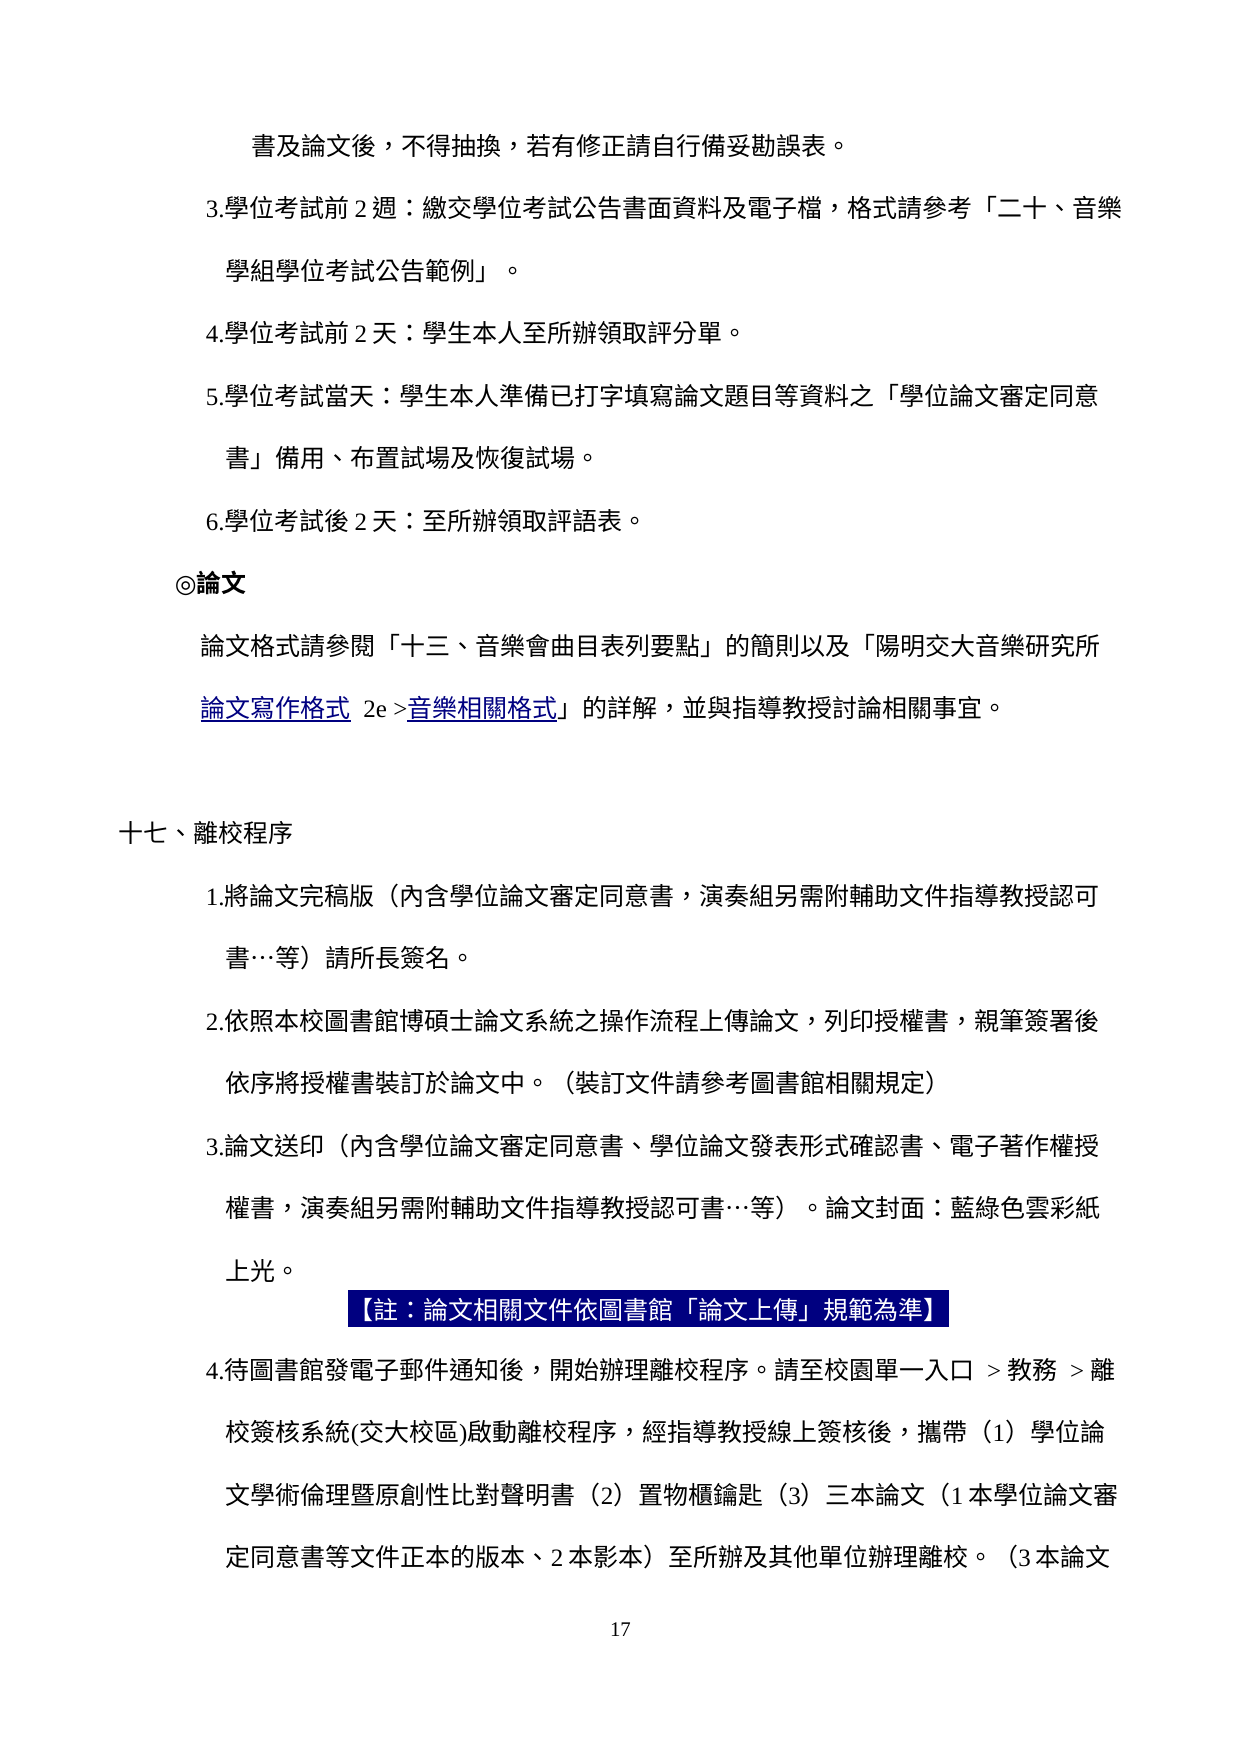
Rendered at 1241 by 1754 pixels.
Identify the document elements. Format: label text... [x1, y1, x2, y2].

text 5.學位考試當天：學生本人準備已打字填寫論文題目等資料之「學位論文審定同意書」備用、布置試場及恢復試場。 [206, 353, 1122, 478]
text 2.依照本校圖書館博碩士論文系統之操作流程上傳論文，列印授權書，親筆簽署後依序將授權書裝訂於論文中。（裝訂文件請參考圖書館相關規定） [206, 978, 1122, 1103]
text 3.論文送印（內含學位論文審定同意書、學位論文發表形式確認書、電子著作權授權書，演奏組另需附輔助文件指導教授認可書…等）。論文封面：藍綠色雲彩紙上光。 [206, 1103, 1122, 1290]
text 書及論文後，不得抽換，若有修正請自行備妥勘誤表。 [187, 103, 1122, 165]
text 4.待圖書館發電子郵件通知後，開始辦理離校程序。請至校園單一入口 > 教務 > 離校簽核系統(交大校區)啟動離校程序，經指導教授線上簽核後，攜帶（1）學位論文學術倫理暨原創性比對聲明書（2）置物櫃鑰匙（3）三本論文（1本學位論文審定同意書等文件正本的版本、2本影本）至所辦及其他單位辦理離校。（3本論文 [206, 1327, 1122, 1577]
text 十七、離校程序 [118, 790, 1122, 853]
text 【註：論文相關文件依圖書館「論文上傳」規範為準】 [174, 1290, 1122, 1327]
text 3.學位考試前2週：繳交學位考試公告書面資料及電子檔，格式請參考「二十、音樂學組學位考試公告範例」。 [206, 165, 1122, 290]
text 論文格式請參閱「十三、音樂會曲目表列要點」的簡則以及「陽明交大音樂研究所論文寫作格式 2e >音樂相關格式」的詳解，並與指導教授討論相關事宜。 [201, 603, 1122, 728]
text 1.將論文完稿版（內含學位論文審定同意書，演奏組另需附輔助文件指導教授認可書…等）請所長簽名。 [206, 853, 1122, 978]
text 4.學位考試前2天：學生本人至所辦領取評分單。 [206, 290, 1122, 353]
text 6.學位考試後2天：至所辦領取評語表。 [206, 478, 1122, 540]
text ◎論文 [118, 540, 1122, 603]
